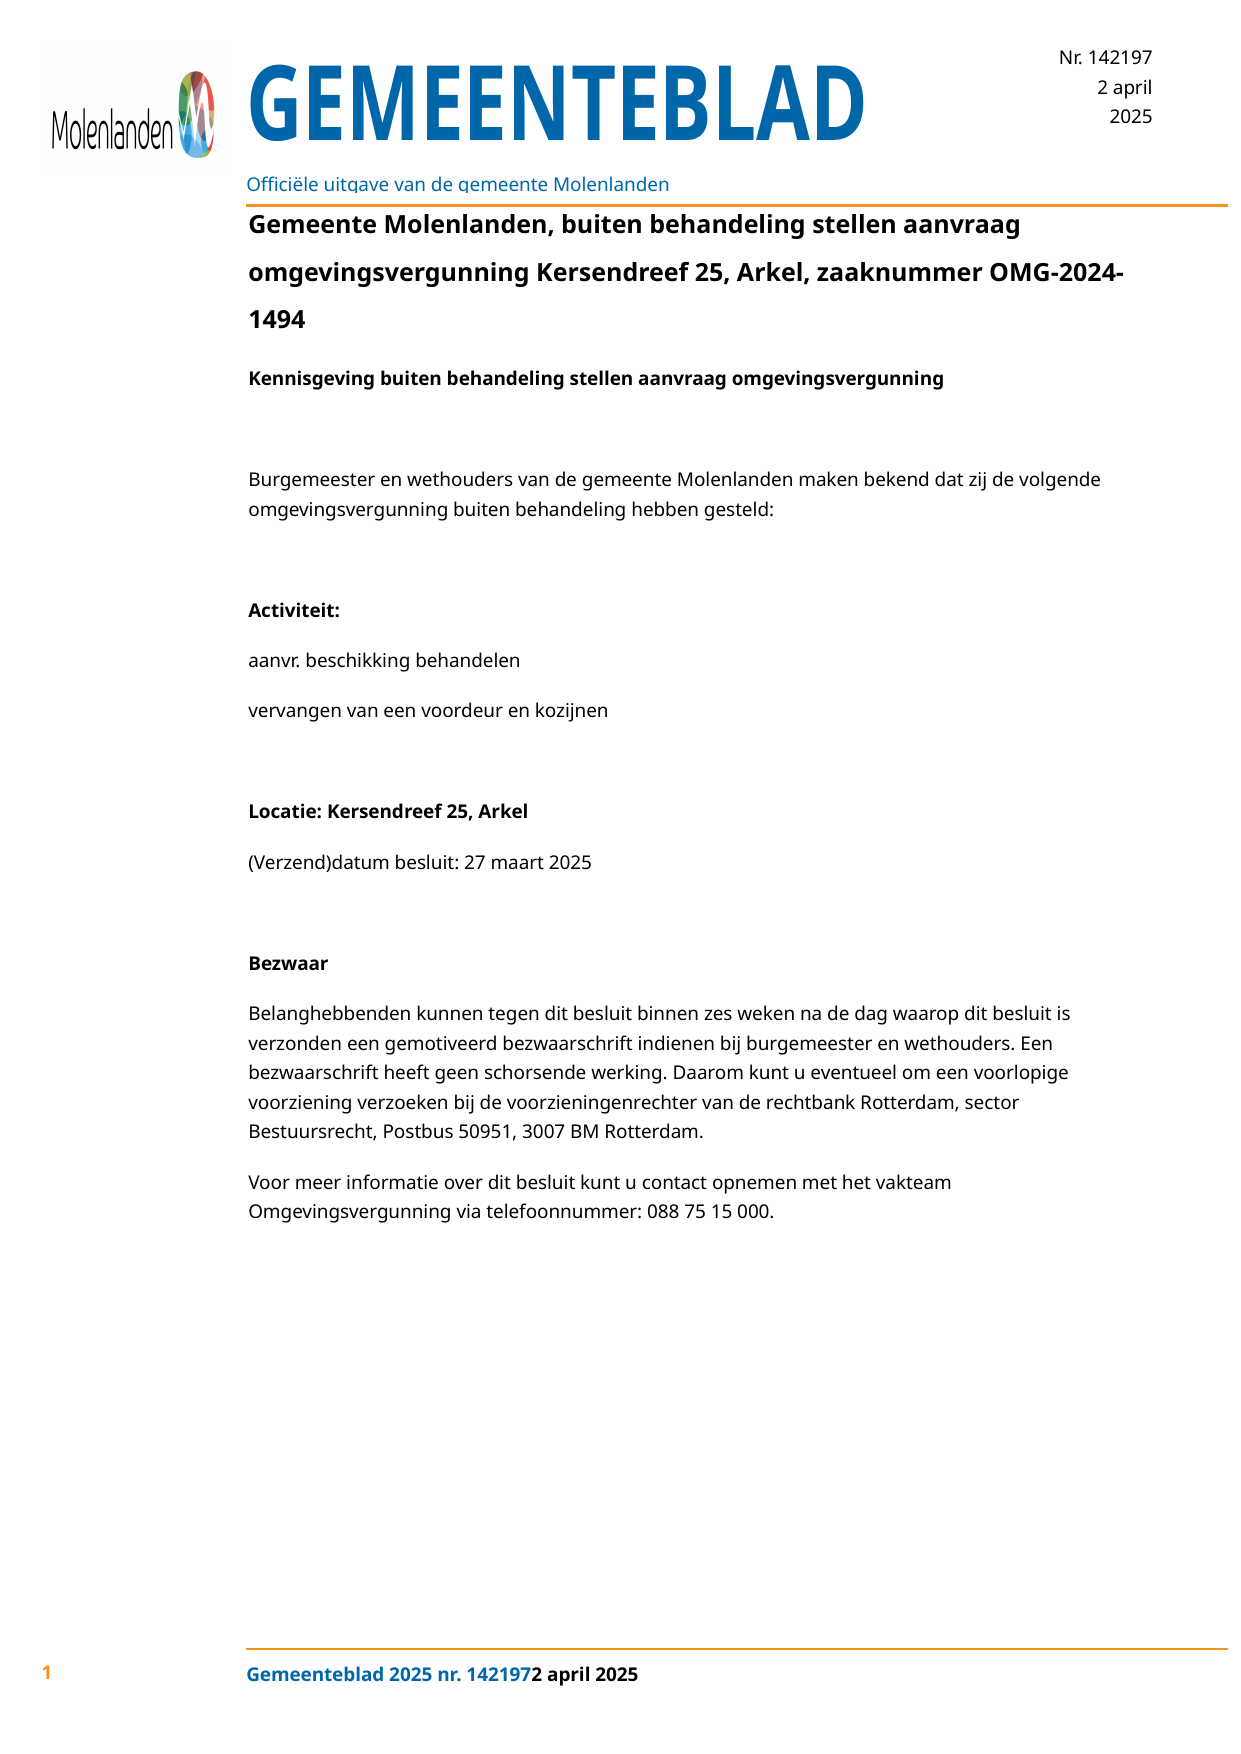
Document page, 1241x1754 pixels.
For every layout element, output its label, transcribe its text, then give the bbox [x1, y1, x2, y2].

text (Verzend)datum besluit: 27 maart 2025 [248, 849, 1152, 874]
text Kennisgeving buiten behandeling stellen aanvraag omgevingsvergunning [248, 366, 1152, 391]
text Activiteit: [248, 597, 1152, 622]
text vervangen van een voordeur en kozijnen [248, 698, 1152, 723]
text aanvr. beschikking behandelen [248, 647, 1152, 673]
text Voor meer informatie over dit besluit kunt u contact opnemen met het vakteam Omgevingsvergunning via telefoonnummer: 088 75 15 000. [248, 1169, 1152, 1224]
text Gemeente Molenlanden, buiten behandeling stellen aanvraag omgevingsvergunning Kersendreef 25, Arkel, zaaknummer OMG-2024-1494 [248, 207, 1152, 336]
text Burgemeester en wethouders van de gemeente Molenlanden maken bekend dat zij de volgende omgevingsvergunning buiten behandeling hebben gesteld: [248, 466, 1152, 522]
text Bezwaar [248, 950, 1152, 975]
picture [41, 47, 231, 172]
text Belanghebbenden kunnen tegen dit besluit binnen zes weken na de dag waarop dit besluit is verzonden een gemotiveerd bezwaarschrift indienen bij burgemeester en wethouders. Een bezwaarschrift heeft geen schorsende werking. Daarom kunt u eventueel om een voorlopige voorziening verzoeken bij de voorzieningenrechter van de rechtbank Rotterdam, sector Bestuursrecht, Postbus 50951, 3007 BM Rotterdam. [248, 1000, 1152, 1144]
text Locatie: Kersendreef 25, Arkel [248, 798, 1152, 824]
